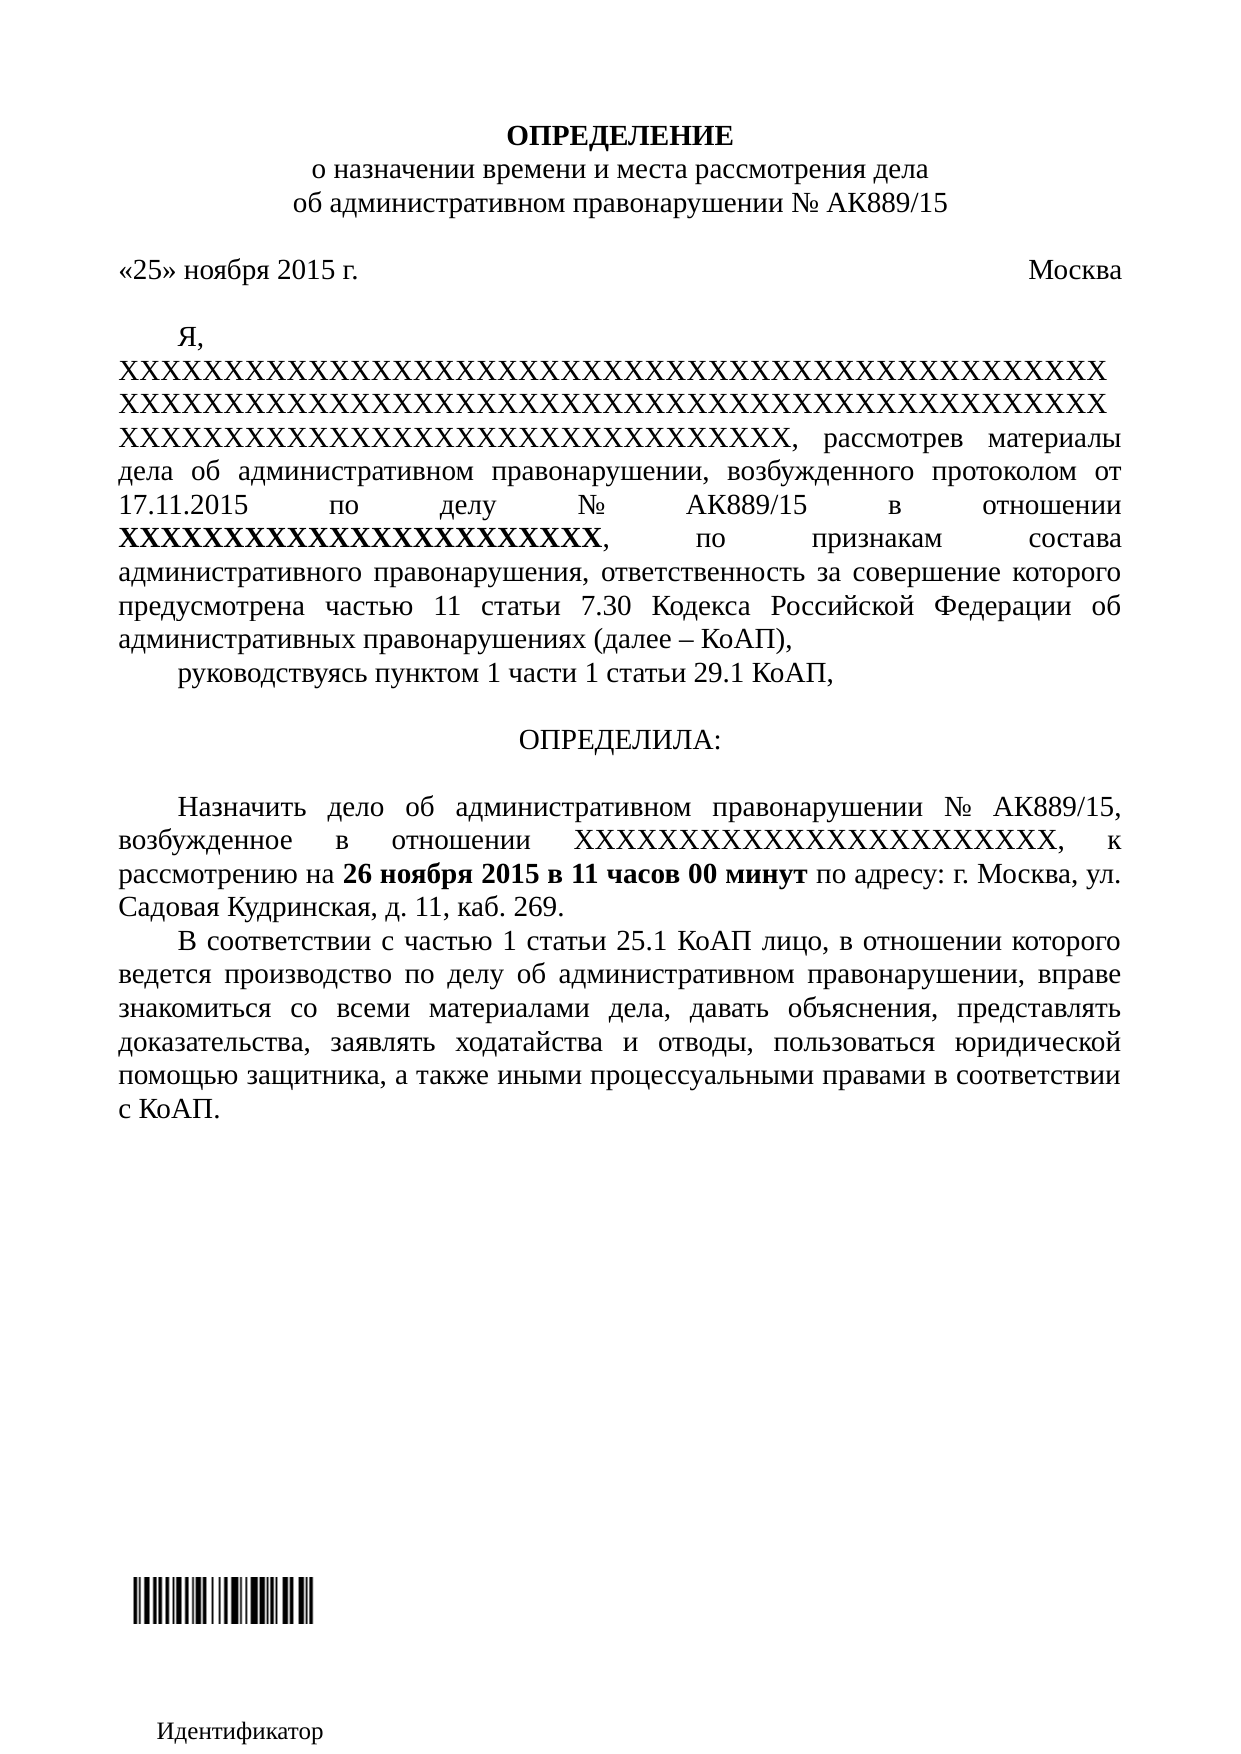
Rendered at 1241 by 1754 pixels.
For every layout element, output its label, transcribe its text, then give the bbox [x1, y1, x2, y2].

picture [118, 1577, 331, 1624]
text «25» ноября 2015 г. Москва [118, 252, 1122, 286]
text Назначить дело об административном правонарушении № АК889/15, возбужденное в отношении XXXXXXXXXXXXXXXXXXXXXXX, к рассмотрению на 26 ноября 2015 в 11 часов 00 минут по адресу: г. Москва, ул. Садовая Кудринская, д. 11, каб. 269. [118, 789, 1122, 923]
text руководствуясь пунктом 1 части 1 статьи 29.1 КоАП, [118, 655, 1122, 688]
text об административном правонарушении № АК889/15 [118, 185, 1122, 219]
text Я, XXXXXXXXXXXXXXXXXXXXXXXXXXXXXXXXXXXXXXXXXXXXXXXXXXXXXXXXXXXXXXXXXXXXXXXXXXXXXXXXXXXXXXXXXXXXXXXXXXXXXXXXXXXXXXXXXXXXXXXXXXXXXX, рассмотрев материалы дела об административном правонарушении, возбужденного протоколом от 17.11.2015 по делу № АК889/15 в отношении XXXXXXXXXXXXXXXXXXXXXXX, по признакам состава административного правонарушения, ответственность за совершение которого предусмотрена частью 11 статьи 7.30 Кодекса Российской Федерации об административных правонарушениях (далее – КоАП), [118, 319, 1122, 655]
text ОПРЕДЕЛИЛА: [118, 722, 1122, 755]
text В соответствии с частью 1 статьи 25.1 КоАП лицо, в отношении которого ведется производство по делу об административном правонарушении, вправе знакомиться со всеми материалами дела, давать объяснения, представлять доказательства, заявлять ходатайства и отводы, пользоваться юридической помощью защитника, а также иными процессуальными правами в соответствии с КоАП. [118, 923, 1122, 1124]
text о назначении времени и места рассмотрения дела [118, 152, 1122, 185]
subtitle ОПРЕДЕЛЕНИЕ [118, 118, 1122, 152]
